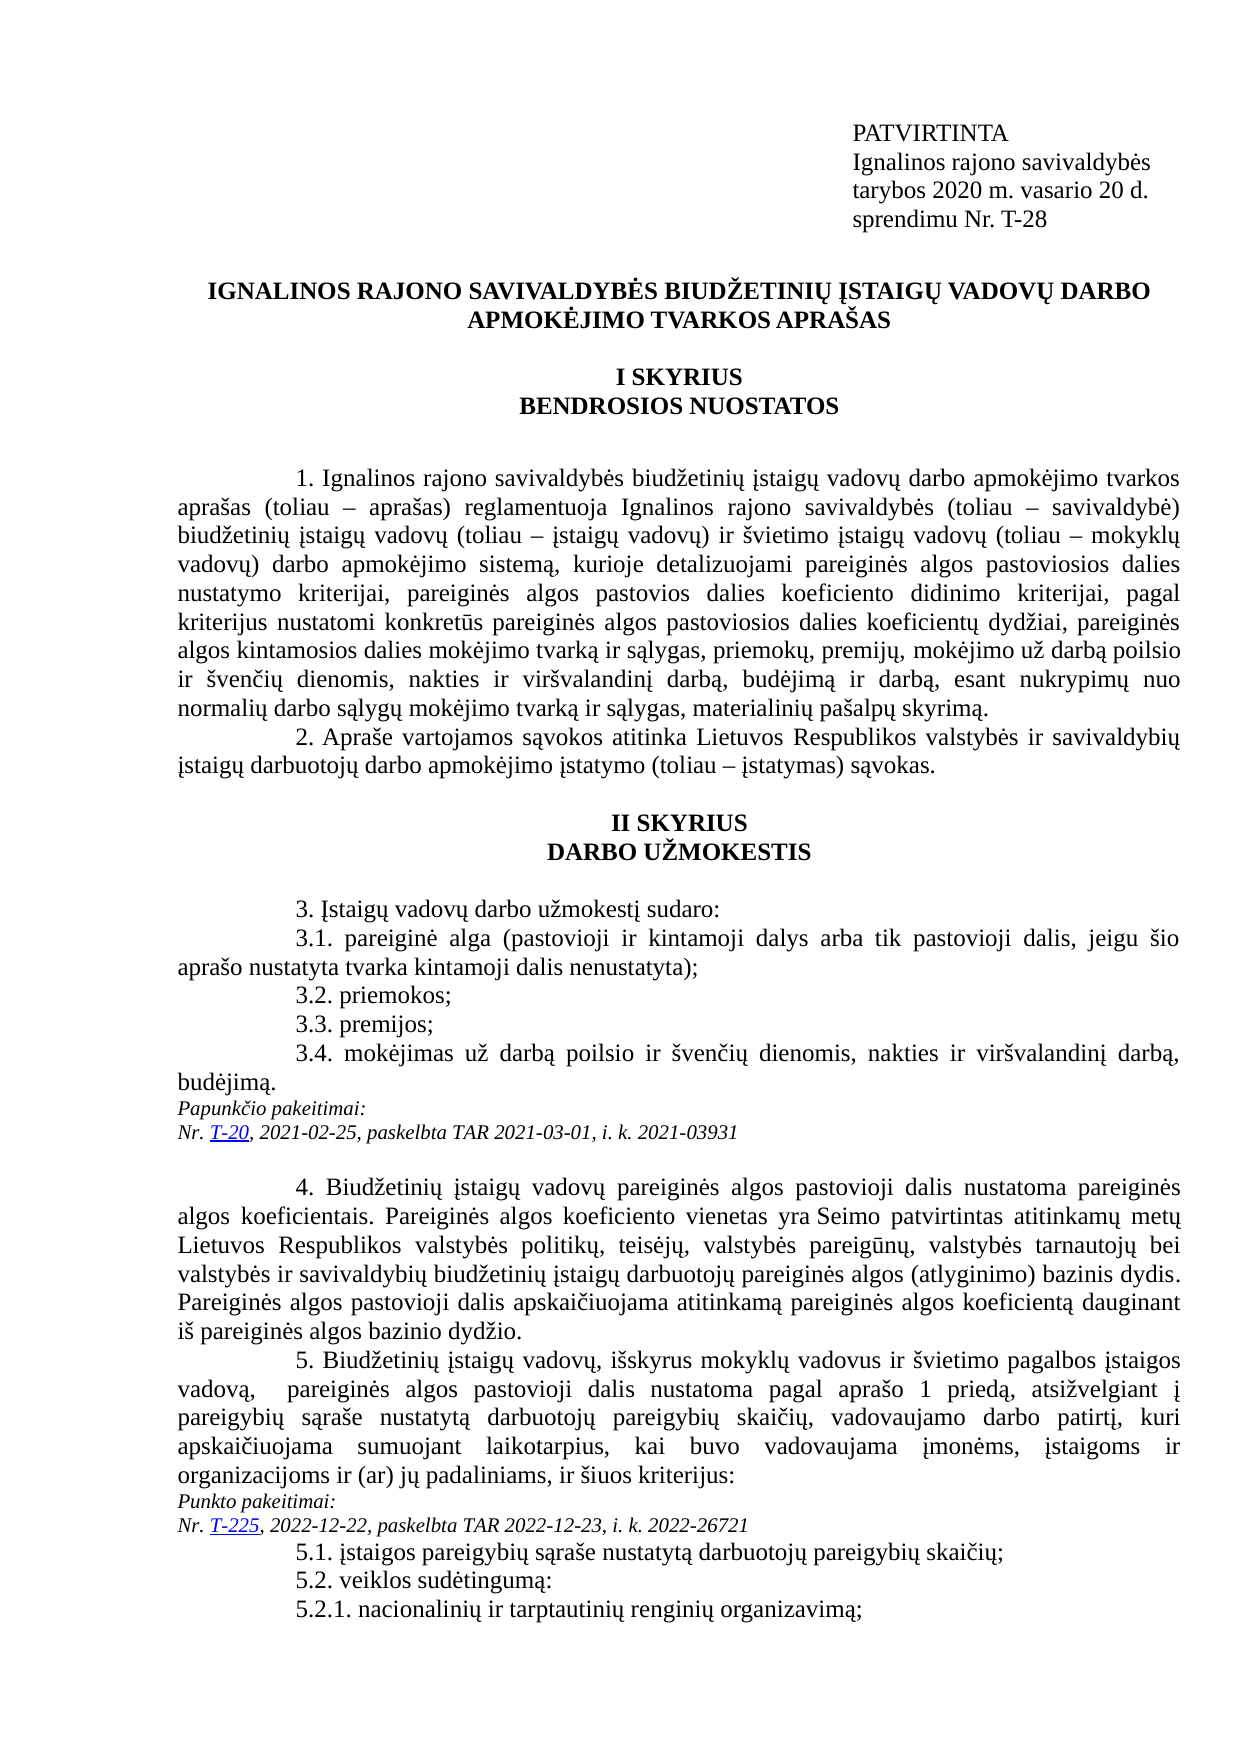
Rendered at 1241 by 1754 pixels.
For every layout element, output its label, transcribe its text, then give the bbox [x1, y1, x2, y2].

text 5.1. įstaigos pareigybių sąraše nustatytą darbuotojų pareigybių skaičių; [177, 1537, 1181, 1566]
text 4. Biudžetinių įstaigų vadovų pareiginės algos pastovioji dalis nustatoma pareiginės algos koeficientais. Pareiginės algos koeficiento vienetas yra Seimo patvirtintas atitinkamų metų Lietuvos Respublikos valstybės politikų, teisėjų, valstybės pareigūnų, valstybės tarnautojų bei valstybės ir savivaldybių biudžetinių įstaigų darbuotojų pareiginės algos (atlyginimo) bazinis dydis. Pareiginės algos pastovioji dalis apskaičiuojama atitinkamą pareiginės algos koeficientą dauginant iš pareiginės algos bazinio dydžio. [177, 1172, 1181, 1345]
text tarybos 2020 m. vasario 20 d. [852, 176, 1181, 204]
text BENDROSIOS NUOSTATOS [177, 391, 1181, 420]
text 5.2. veiklos sudėtingumą: [177, 1566, 1181, 1594]
text 2. Apraše vartojamos sąvokos atitinka Lietuvos Respublikos valstybės ir savivaldybių įstaigų darbuotojų darbo apmokėjimo įstatymo (toliau – įstatymas) sąvokas. [177, 722, 1181, 779]
text Papunkčio pakeitimai: [177, 1096, 1181, 1120]
text I SKYRIUS [177, 362, 1181, 391]
text Ignalinos rajono savivaldybės [852, 147, 1181, 176]
text PATVIRTINTA [852, 118, 1181, 147]
text 3.4. mokėjimas už darbą poilsio ir švenčių dienomis, nakties ir viršvalandinį darbą, budėjimą. [177, 1038, 1181, 1096]
text 3.2. priemokos; [177, 981, 1181, 1009]
text Nr. T-20, 2021-02-25, paskelbta TAR 2021-03-01, i. k. 2021-03931 [177, 1120, 1181, 1144]
text Nr. T-225, 2022-12-22, paskelbta TAR 2022-12-23, i. k. 2022-26721 [177, 1513, 1181, 1537]
text 3.1. pareiginė alga (pastovioji ir kintamoji dalys arba tik pastovioji dalis, jeigu šio aprašo nustatyta tvarka kintamoji dalis nenustatyta); [177, 923, 1181, 981]
text sprendimu Nr. T-28 [852, 204, 1181, 233]
text DARBO UŽMOKESTIS [177, 837, 1181, 866]
text II SKYRIUS [177, 808, 1181, 837]
text IGNALINOS RAJONO SAVIVALDYBĖS biudžetinių ĮSTAIGŲ VADOVŲ DARBO APMOKĖJIMO TVARKOS APRAŠAS [177, 276, 1181, 334]
text Punkto pakeitimai: [177, 1489, 1181, 1513]
text 5.2.1. nacionalinių ir tarptautinių renginių organizavimą; [177, 1594, 1181, 1623]
text 3. Įstaigų vadovų darbo užmokestį sudaro: [177, 894, 1181, 923]
text 1. Ignalinos rajono savivaldybės biudžetinių įstaigų vadovų darbo apmokėjimo tvarkos aprašas (toliau – aprašas) reglamentuoja Ignalinos rajono savivaldybės (toliau – savivaldybė) biudžetinių įstaigų vadovų (toliau – įstaigų vadovų) ir švietimo įstaigų vadovų (toliau – mokyklų vadovų) darbo apmokėjimo sistemą, kurioje detalizuojami pareiginės algos pastoviosios dalies nustatymo kriterijai, pareiginės algos pastovios dalies koeficiento didinimo kriterijai, pagal kriterijus nustatomi konkretūs pareiginės algos pastoviosios dalies koeficientų dydžiai, pareiginės algos kintamosios dalies mokėjimo tvarką ir sąlygas, priemokų, premijų, mokėjimo už darbą poilsio ir švenčių dienomis, nakties ir viršvalandinį darbą, budėjimą ir darbą, esant nukrypimų nuo normalių darbo sąlygų mokėjimo tvarką ir sąlygas, materialinių pašalpų skyrimą. [177, 463, 1181, 722]
text 3.3. premijos; [177, 1009, 1181, 1038]
text 5. Biudžetinių įstaigų vadovų, išskyrus mokyklų vadovus ir švietimo pagalbos įstaigos vadovą, pareiginės algos pastovioji dalis nustatoma pagal aprašo 1 priedą, atsižvelgiant į pareigybių sąraše nustatytą darbuotojų pareigybių skaičių, vadovaujamo darbo patirtį, kuri apskaičiuojama sumuojant laikotarpius, kai buvo vadovaujama įmonėms, įstaigoms ir organizacijoms ir (ar) jų padaliniams, ir šiuos kriterijus: [177, 1345, 1181, 1489]
